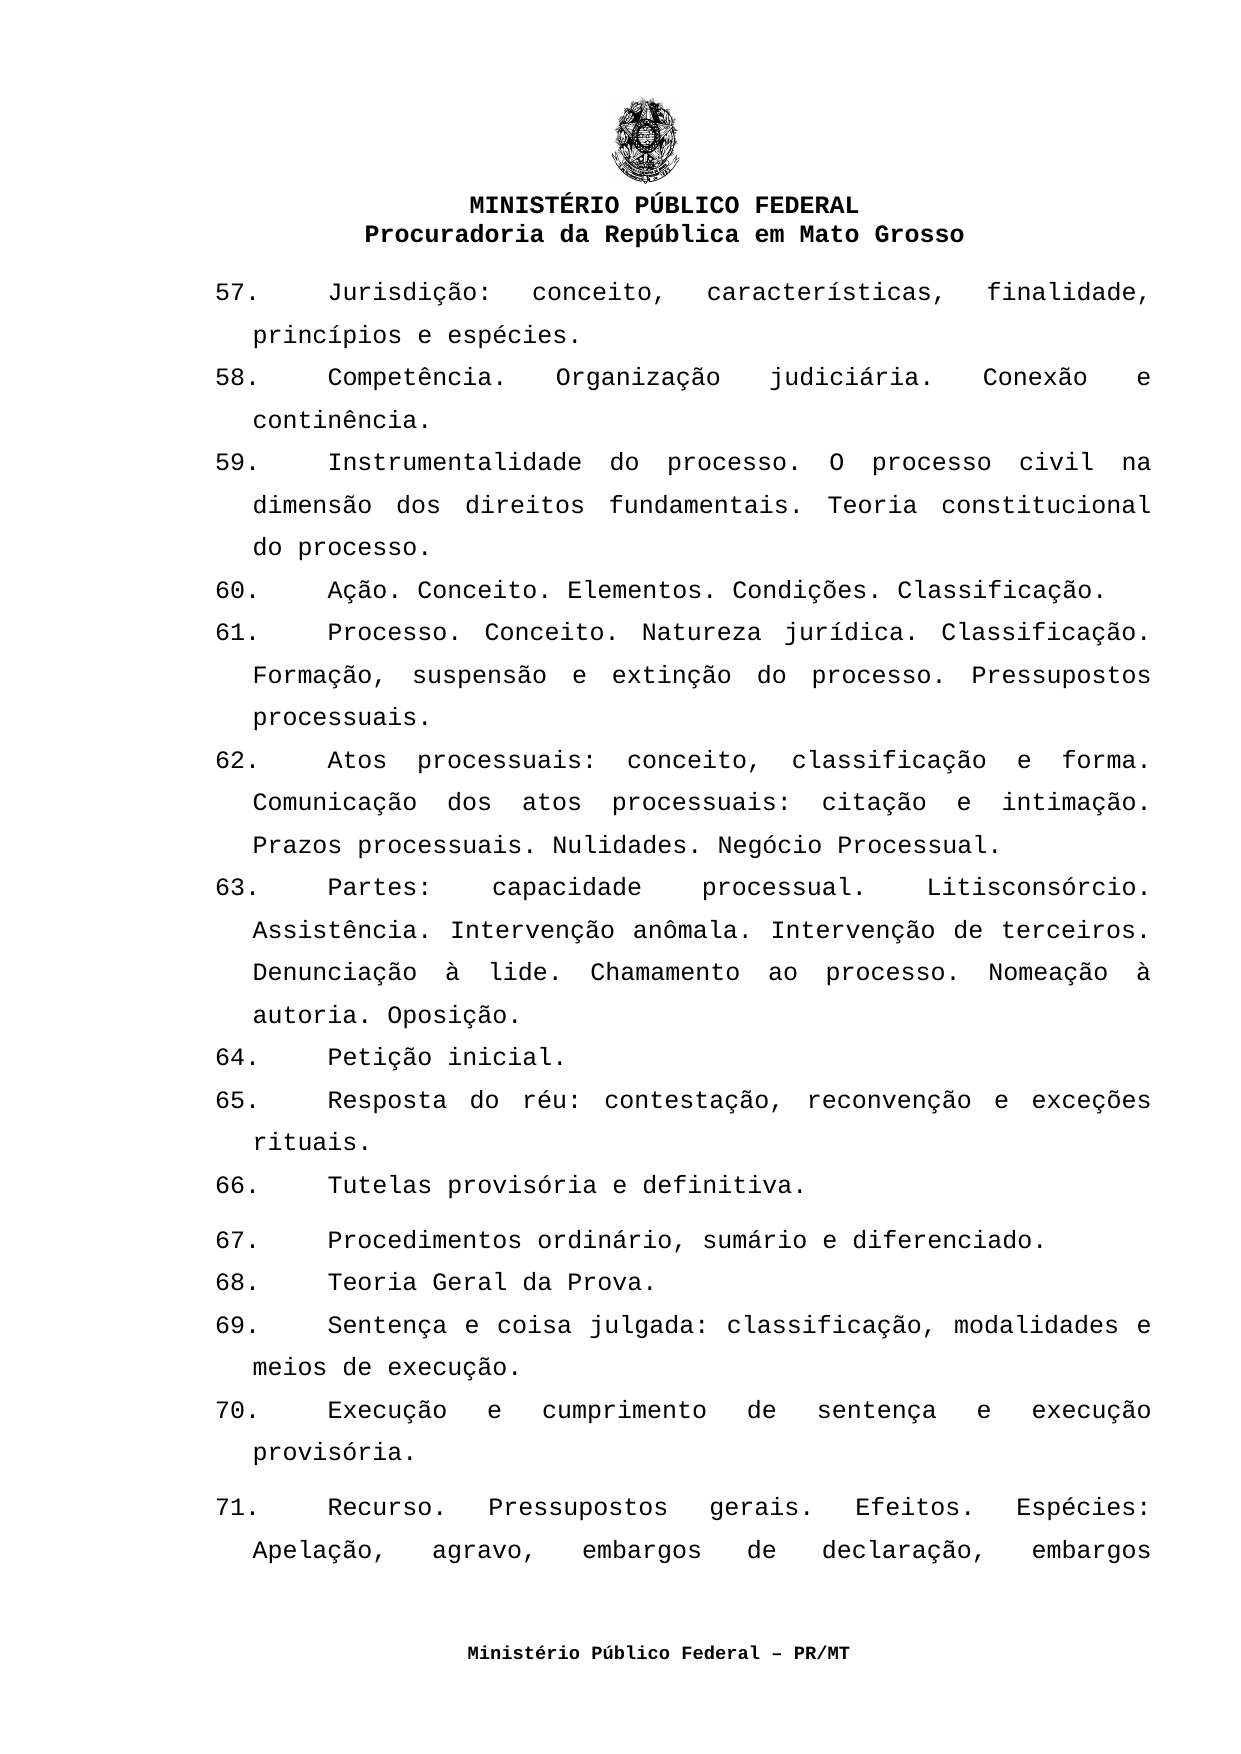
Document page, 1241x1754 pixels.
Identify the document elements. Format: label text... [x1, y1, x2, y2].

list Instrumentalidade do processo. O processo civil na dimensão dos direitos fundamentais. Teoria constitucional do processo. [215, 450, 1152, 563]
picture [611, 97, 680, 184]
list Atos processuais: conceito, classificação e forma. Comunicação dos atos processuais: citação e intimação. Prazos processuais. Nulidades. Negócio Processual. [215, 747, 1152, 861]
list Recurso. Pressupostos gerais. Efeitos. Espécies: Apelação, agravo, embargos de declaração, embargos [215, 1495, 1152, 1566]
list Ação. Conceito. Elementos. Condições. Classificação. [215, 577, 1152, 606]
list Competência. Organização judiciária. Conexão e continência. [215, 365, 1152, 436]
list Petição inicial. [215, 1045, 1152, 1073]
list Tutelas provisória e definitiva. [215, 1172, 1152, 1201]
list Procedimentos ordinário, sumário e diferenciado. [215, 1227, 1152, 1256]
list Execução e cumprimento de sentença e execução provisória. [215, 1397, 1152, 1468]
list Processo. Conceito. Natureza jurídica. Classificação. Formação, suspensão e extinção do processo. Pressupostos processuais. [215, 620, 1152, 733]
list Jurisdição: conceito, características, finalidade, princípios e espécies. [215, 280, 1152, 351]
list Sentença e coisa julgada: classificação, modalidades e meios de execução. [215, 1312, 1152, 1383]
list Resposta do réu: contestação, reconvenção e exceções rituais. [215, 1087, 1152, 1158]
list Partes: capacidade processual. Litisconsórcio. Assistência. Intervenção anômala. Intervenção de terceiros. Denunciação à lide. Chamamento ao processo. Nomeação à autoria. Oposição. [215, 875, 1152, 1031]
list Teoria Geral da Prova. [215, 1270, 1152, 1298]
